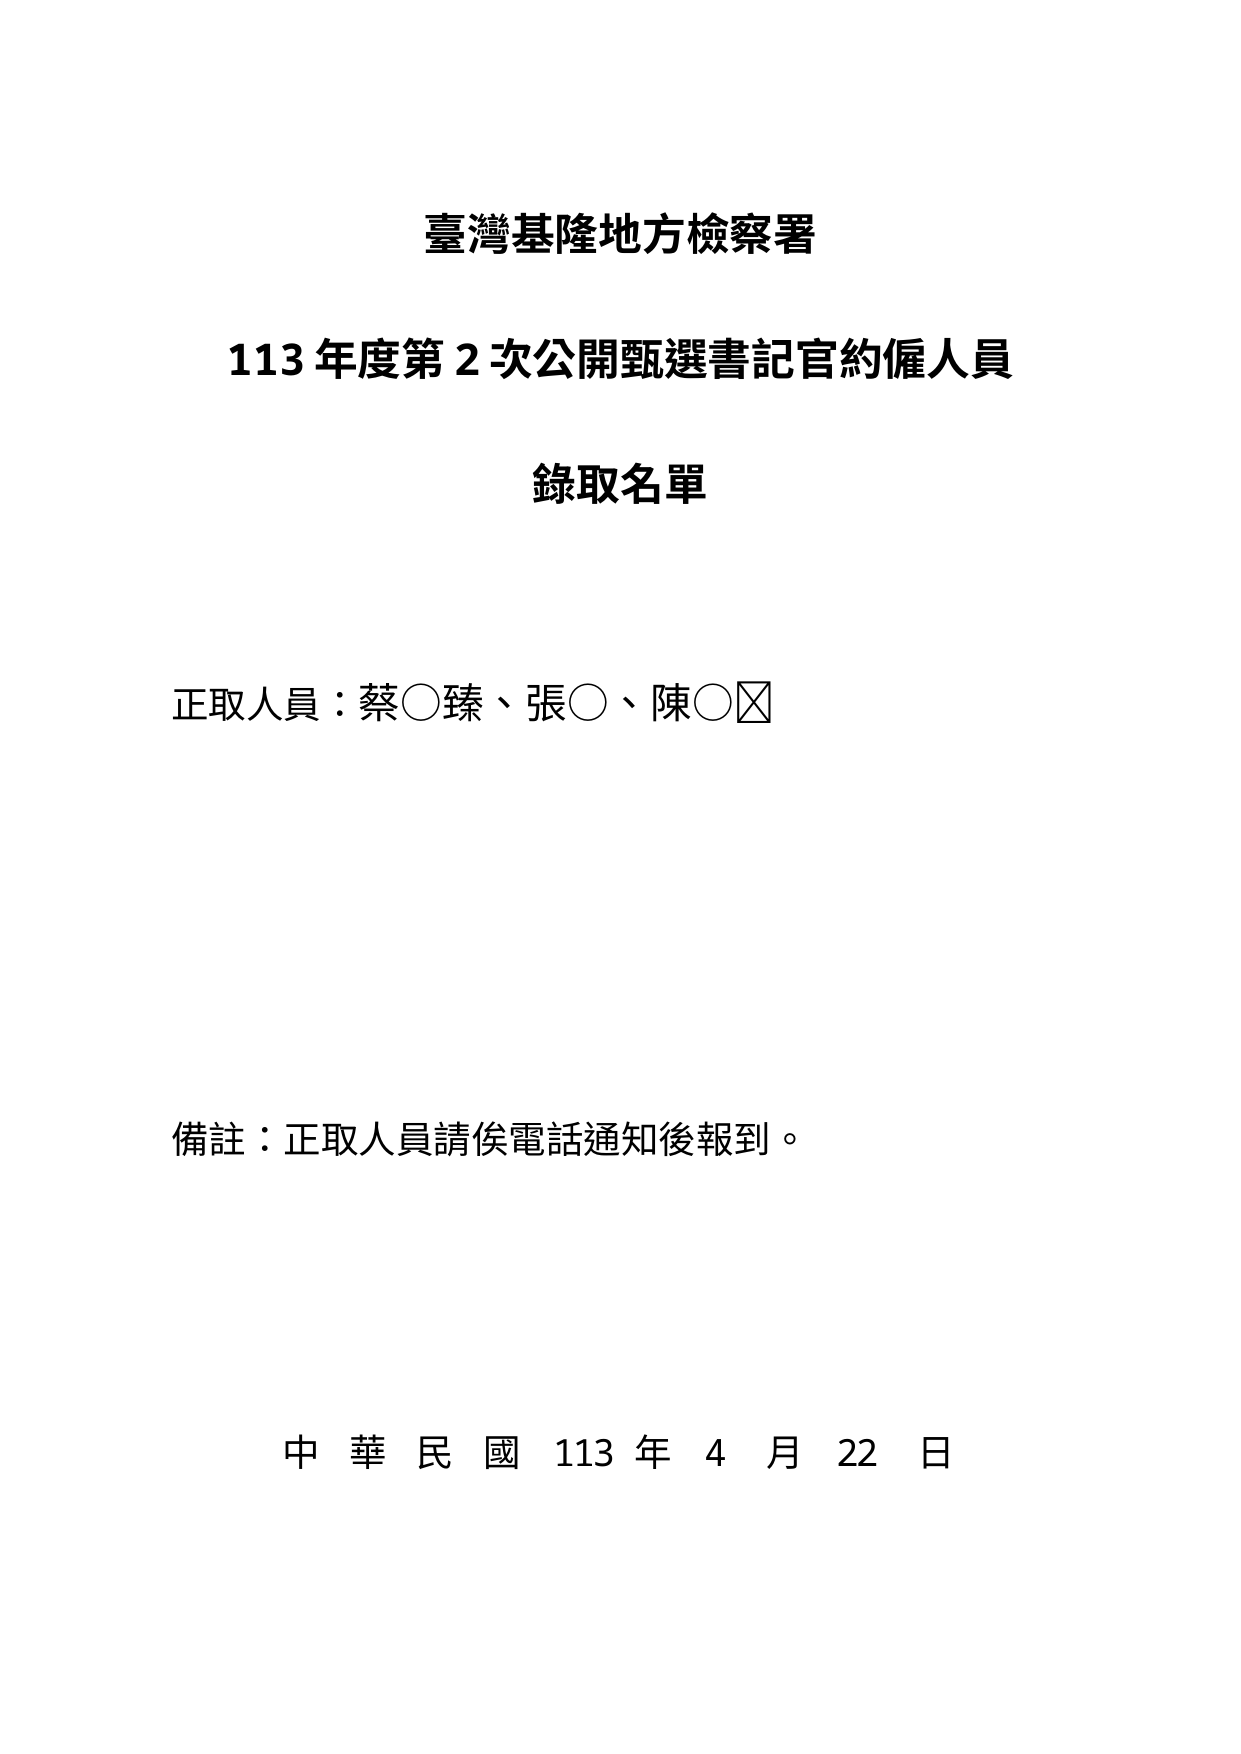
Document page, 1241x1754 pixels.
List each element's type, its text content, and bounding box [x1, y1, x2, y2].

text 備註：正取人員請俟電話通知後報到。 [171, 1096, 1069, 1158]
text 中 華 民 國 113 年 4 月 22 日 [171, 1408, 1069, 1471]
text 臺灣基隆地方檢察署 [171, 158, 1069, 283]
text 錄取名單 [171, 408, 1069, 533]
text 正取人員：蔡○臻、張○、陳○𦍻 [171, 658, 1069, 721]
text 113年度第2次公開甄選書記官約僱人員 [171, 283, 1069, 408]
